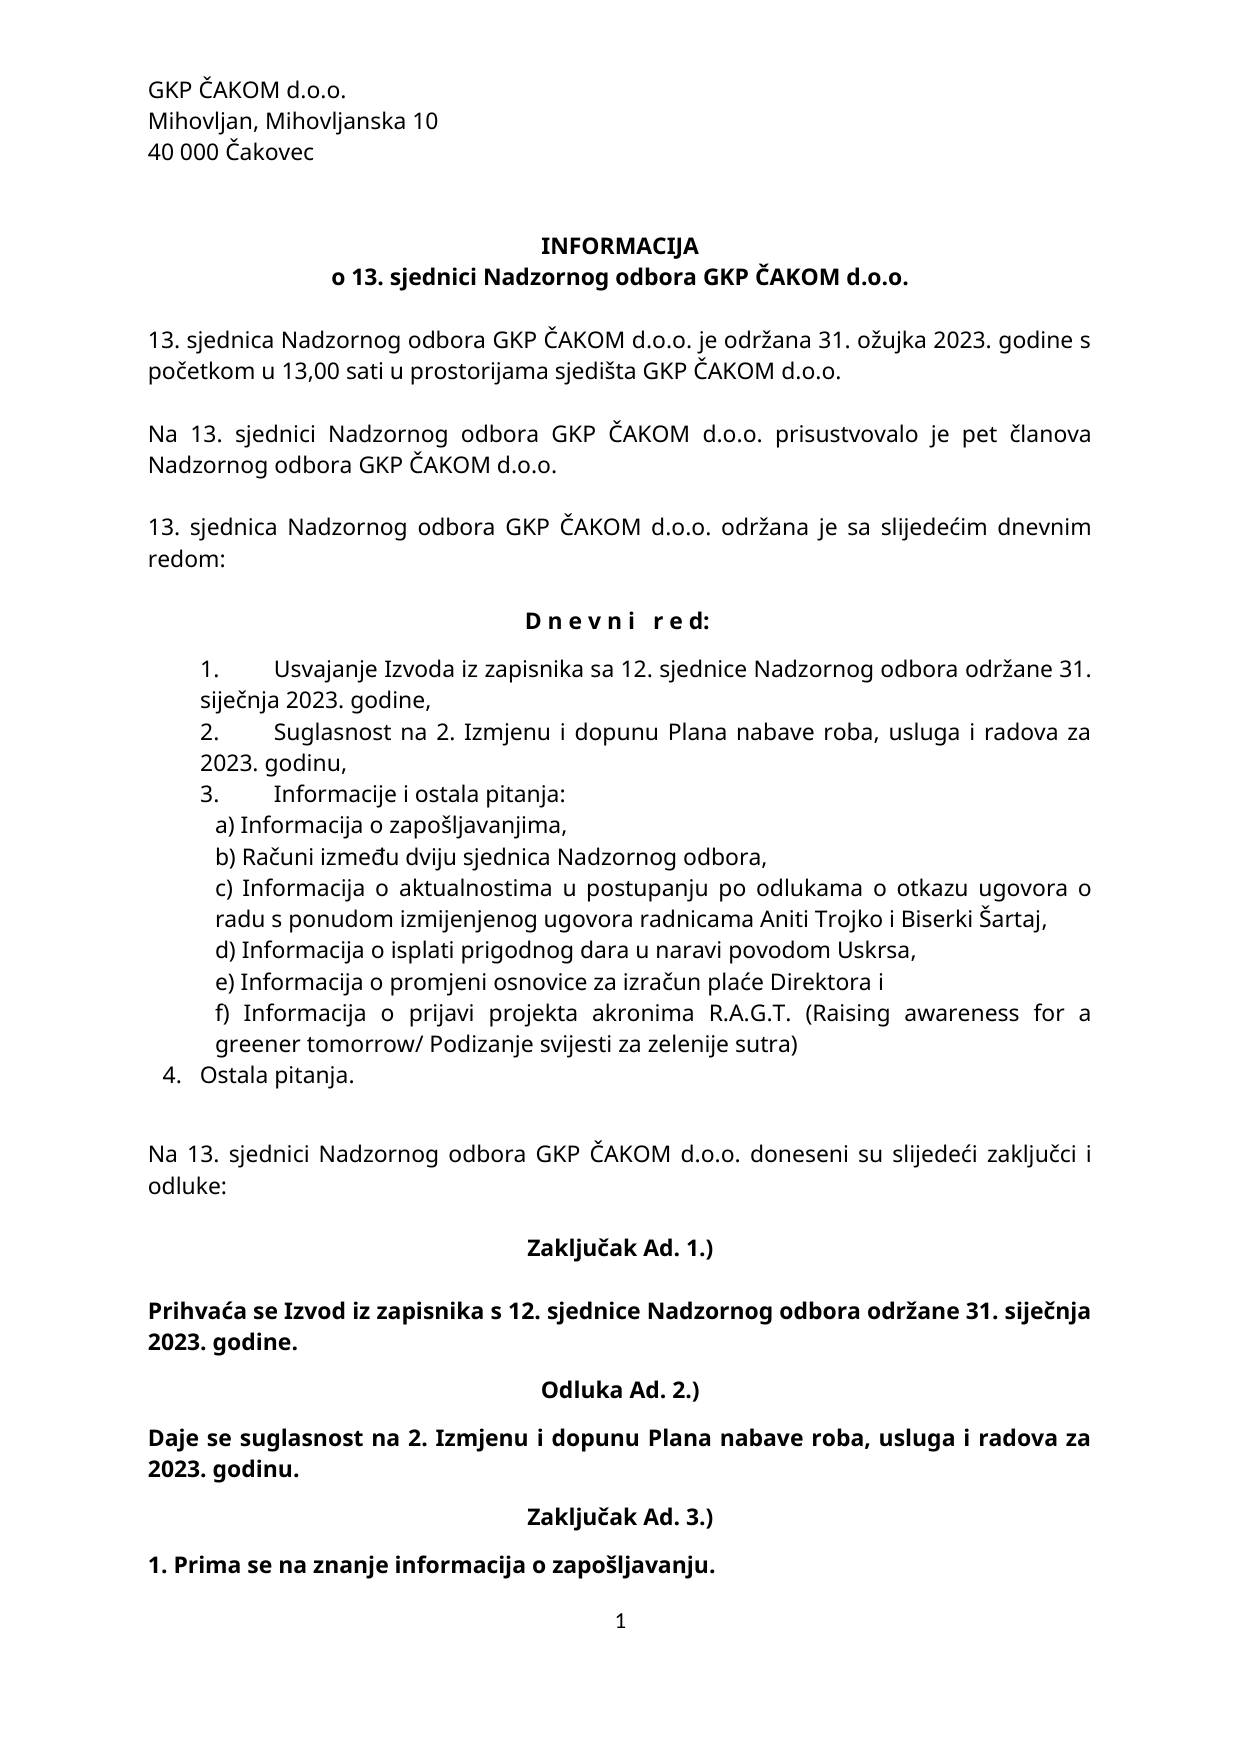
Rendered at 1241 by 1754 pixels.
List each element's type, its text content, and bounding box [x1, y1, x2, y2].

text INFORMACIJA [148, 230, 1093, 261]
text e) Informacija o promjeni osnovice za izračun plaće Direktora i [215, 965, 1093, 997]
text Zaključak Ad. 3.) [148, 1501, 1093, 1532]
text Prihvaća se Izvod iz zapisnika s 12. sjednice Nadzornog odbora održane 31. siječnja 2023. godine. [148, 1294, 1093, 1357]
text Odluka Ad. 2.) [148, 1374, 1093, 1405]
text 1. Prima se na znanje informacija o zapošljavanju. [148, 1549, 1093, 1580]
text 4. Ostala pitanja. [162, 1059, 1093, 1090]
text Mihovljan, Mihovljanska 10 [148, 105, 1093, 136]
text a) Informacija o zapošljavanjima, [148, 809, 1093, 840]
text Daje se suglasnost na 2. Izmjenu i dopunu Plana nabave roba, usluga i radova za 2023. godinu. [148, 1422, 1093, 1484]
text Zaključak Ad. 1.) [148, 1232, 1093, 1263]
list Suglasnost na 2. Izmjenu i dopunu Plana nabave roba, usluga i radova za 2023. godinu, [200, 715, 1093, 778]
text c) Informacija o aktualnostima u postupanju po odlukama o otkazu ugovora o radu s ponudom izmijenjenog ugovora radnicama Aniti Trojko i Biserki Šartaj, [215, 872, 1093, 934]
list Usvajanje Izvoda iz zapisnika sa 12. sjednice Nadzornog odbora održane 31. siječnja 2023. godine, [200, 653, 1093, 715]
text Na 13. sjednici Nadzornog odbora GKP ČAKOM d.o.o. prisustvovalo je pet članova Nadzornog odbora GKP ČAKOM d.o.o. [148, 417, 1093, 480]
text d) Informacija o isplati prigodnog dara u naravi povodom Uskrsa, [215, 934, 1093, 965]
text Na 13. sjednici Nadzornog odbora GKP ČAKOM d.o.o. doneseni su slijedeći zaključci i odluke: [148, 1138, 1093, 1201]
text o 13. sjednici Nadzornog odbora GKP ČAKOM d.o.o. [148, 261, 1093, 292]
text GKP ČAKOM d.o.o. [148, 74, 1093, 105]
text f) Informacija o prijavi projekta akronima R.A.G.T. (Raising awareness for a greener tomorrow/ Podizanje svijesti za zelenije sutra) [215, 997, 1093, 1059]
list Informacije i ostala pitanja: [200, 778, 1093, 809]
text 13. sjednica Nadzornog odbora GKP ČAKOM d.o.o. je održana 31. ožujka 2023. godine s početkom u 13,00 sati u prostorijama sjedišta GKP ČAKOM d.o.o. [148, 324, 1093, 386]
text 13. sjednica Nadzornog odbora GKP ČAKOM d.o.o. održana je sa slijedećim dnevnim redom: [148, 511, 1093, 574]
text b) Računi između dviju sjednica Nadzornog odbora, [148, 840, 1093, 872]
text 40 000 Čakovec [148, 136, 1093, 167]
text D n e v n i r e d: [148, 605, 1093, 636]
